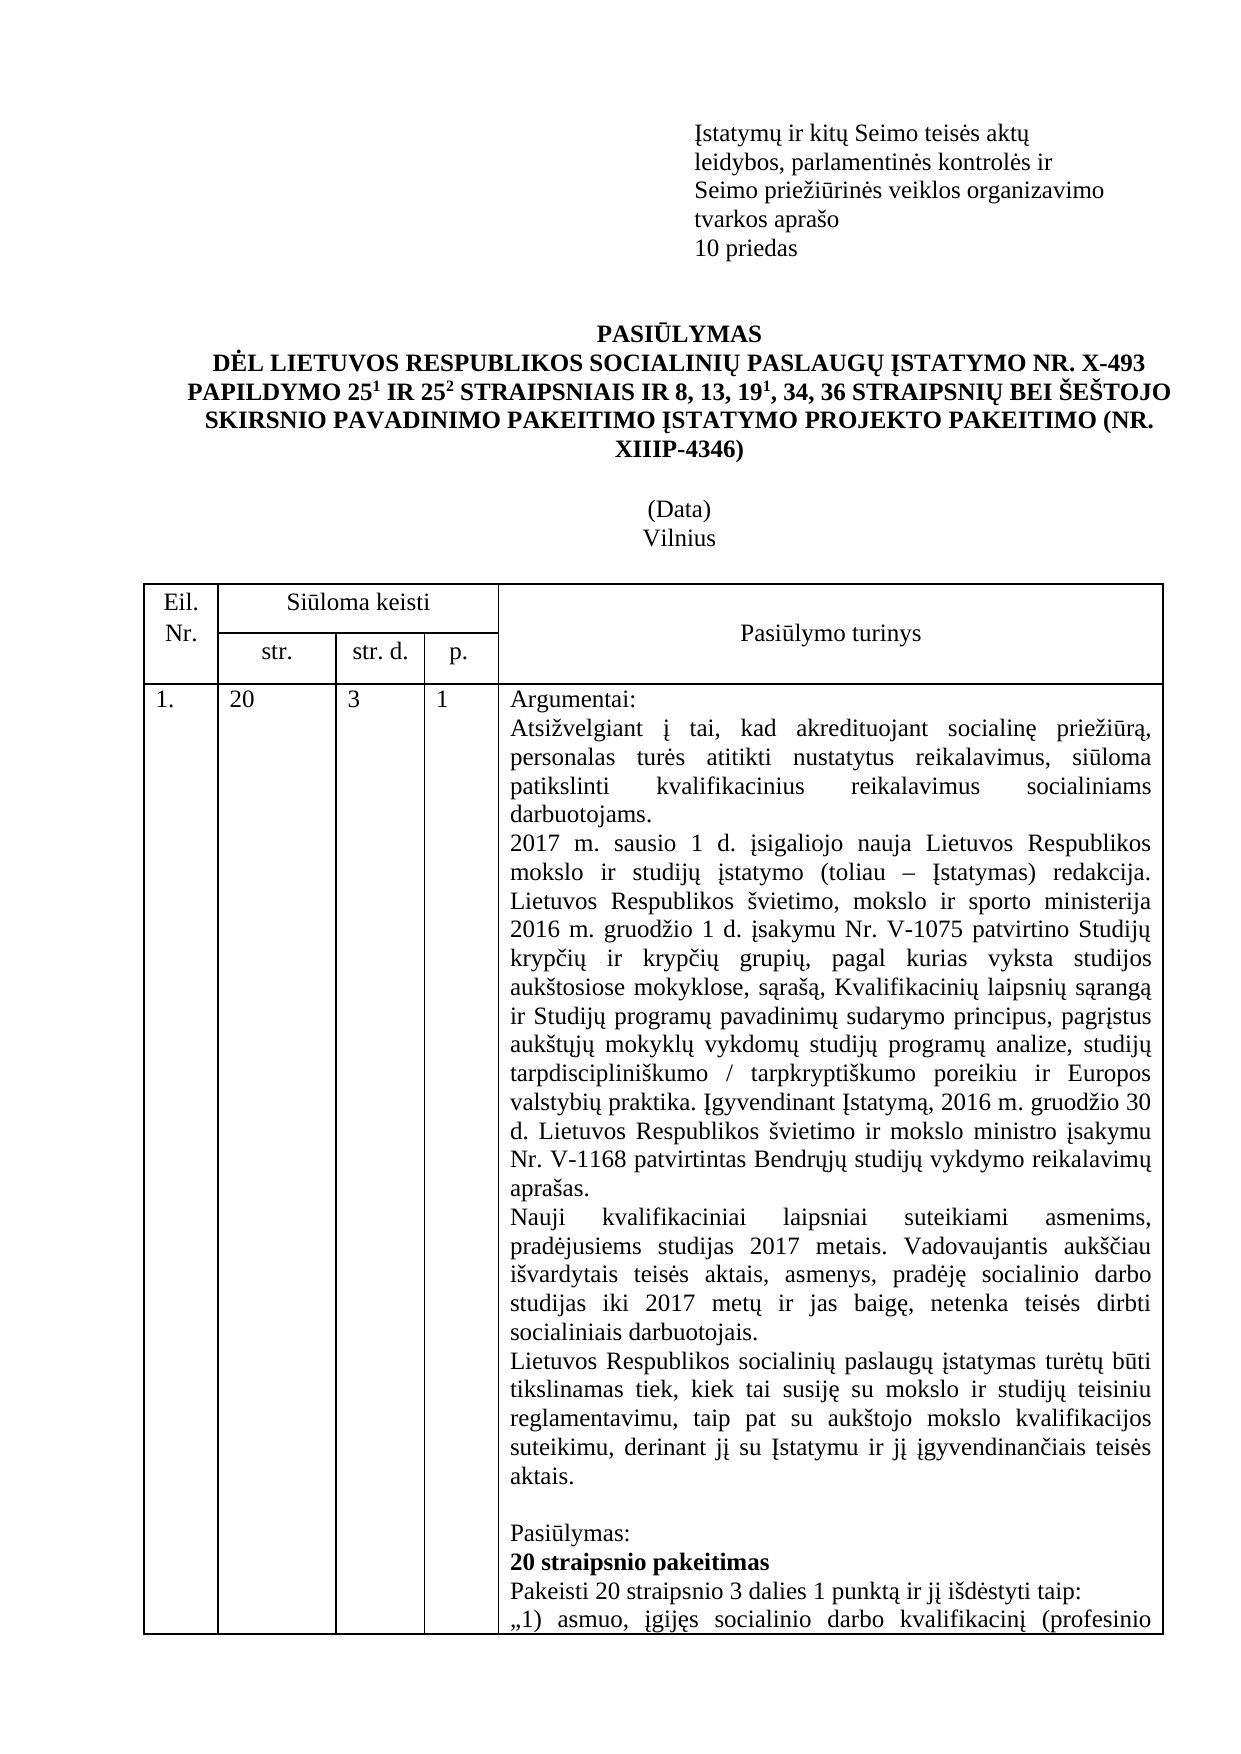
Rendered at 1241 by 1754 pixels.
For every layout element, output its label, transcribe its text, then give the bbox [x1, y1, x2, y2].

text 10 priedas [693, 233, 1181, 262]
text Įstatymų ir kitų Seimo teisės aktų [693, 118, 1181, 147]
table_cell Argumentai: Atsižvelgiant į tai, kad akredituojant socialinę priežiūrą, personalas turės atitikti nustatytus reikalavimus, siūloma patikslinti kvalifikacinius reikalavimus socialiniams darbuotojams. 2017 m. sausio 1 d. įsigaliojo nauja Lietuvos Respublikos mokslo ir studijų įstatymo (toliau – Įstatymas) redakcija. Lietuvos Respublikos švietimo, mokslo ir sporto ministerija 2016 m. gruodžio 1 d. įsakymu Nr. V-1075 patvirtino Studijų krypčių ir krypčių grupių, pagal kurias vyksta studijos aukštosiose mokyklose, sąrašą, Kvalifikacinių laipsnių sąrangą ir Studijų programų pavadinimų sudarymo principus, pagrįstus aukštųjų mokyklų vykdomų studijų programų analize, studijų tarpdiscipliniškumo / tarpkryptiškumo poreikiu ir Europos valstybių praktika. Įgyvendinant Įstatymą, 2016 m. gruodžio 30 d. Lietuvos Respublikos švietimo ir mokslo ministro įsakymu Nr. V-1168 patvirtintas Bendrųjų studijų vykdymo reikalavimų aprašas. Nauji kvalifikaciniai laipsniai suteikiami asmenims, pradėjusiems studijas 2017 metais. Vadovaujantis aukščiau išvardytais teisės aktais, asmenys, pradėję socialinio darbo studijas iki 2017 metų ir jas baigę, netenka teisės dirbti socialiniais darbuotojais. Lietuvos Respublikos socialinių paslaugų įstatymas turėtų būti tikslinamas tiek, kiek tai susiję su mokslo ir studijų teisiniu reglamentavimu, taip pat su aukštojo mokslo kvalifikacijos suteikimu, derinant jį su Įstatymu ir jį įgyvendinančiais teisės aktais. Pasiūlymas: 20 straipsnio pakeitimas Pakeisti 20 straipsnio 3 dalies 1 punktą ir jį išdėstyti taip: „1) asmuo, įgijęs socialinio darbo kvalifikacinį (profesinio [499, 685, 1162, 1633]
text Seimo priežiūrinės veiklos organizavimo [693, 176, 1181, 204]
table_header Pasiūlymo turinys [499, 585, 1162, 683]
text tvarkos aprašo [693, 204, 1181, 233]
table_cell p. [425, 634, 498, 683]
table_cell 20 [219, 685, 335, 1633]
text DĖL LIETUVOS RESPUBLIKOS SOCIALINIŲ PASLAUGŲ ĮSTATYMO NR. X-493 PAPILDYMO 251 IR 252 STRAIPSNIAIS IR 8, 13, 191, 34, 36 STRAIPSNIŲ BEI ŠEŠTOJO SKIRSNIO PAVADINIMO PAKEITIMO ĮSTATYMO PROJEKTO PAKEITIMO (NR. XIIIP-4346) [177, 348, 1181, 463]
text (Data) [177, 494, 1181, 523]
text leidybos, parlamentinės kontrolės ir [693, 147, 1181, 176]
table_cell 1. [145, 685, 217, 1633]
text PASIŪLYMAS [177, 319, 1181, 348]
table_cell 3 [337, 685, 424, 1633]
table_header Eil. Nr. [145, 585, 217, 683]
table_cell str. d. [337, 634, 424, 683]
text Vilnius [177, 523, 1181, 552]
table_cell 1 [425, 685, 498, 1633]
table_header Siūloma keisti [219, 585, 498, 632]
table_cell str. [219, 634, 335, 683]
